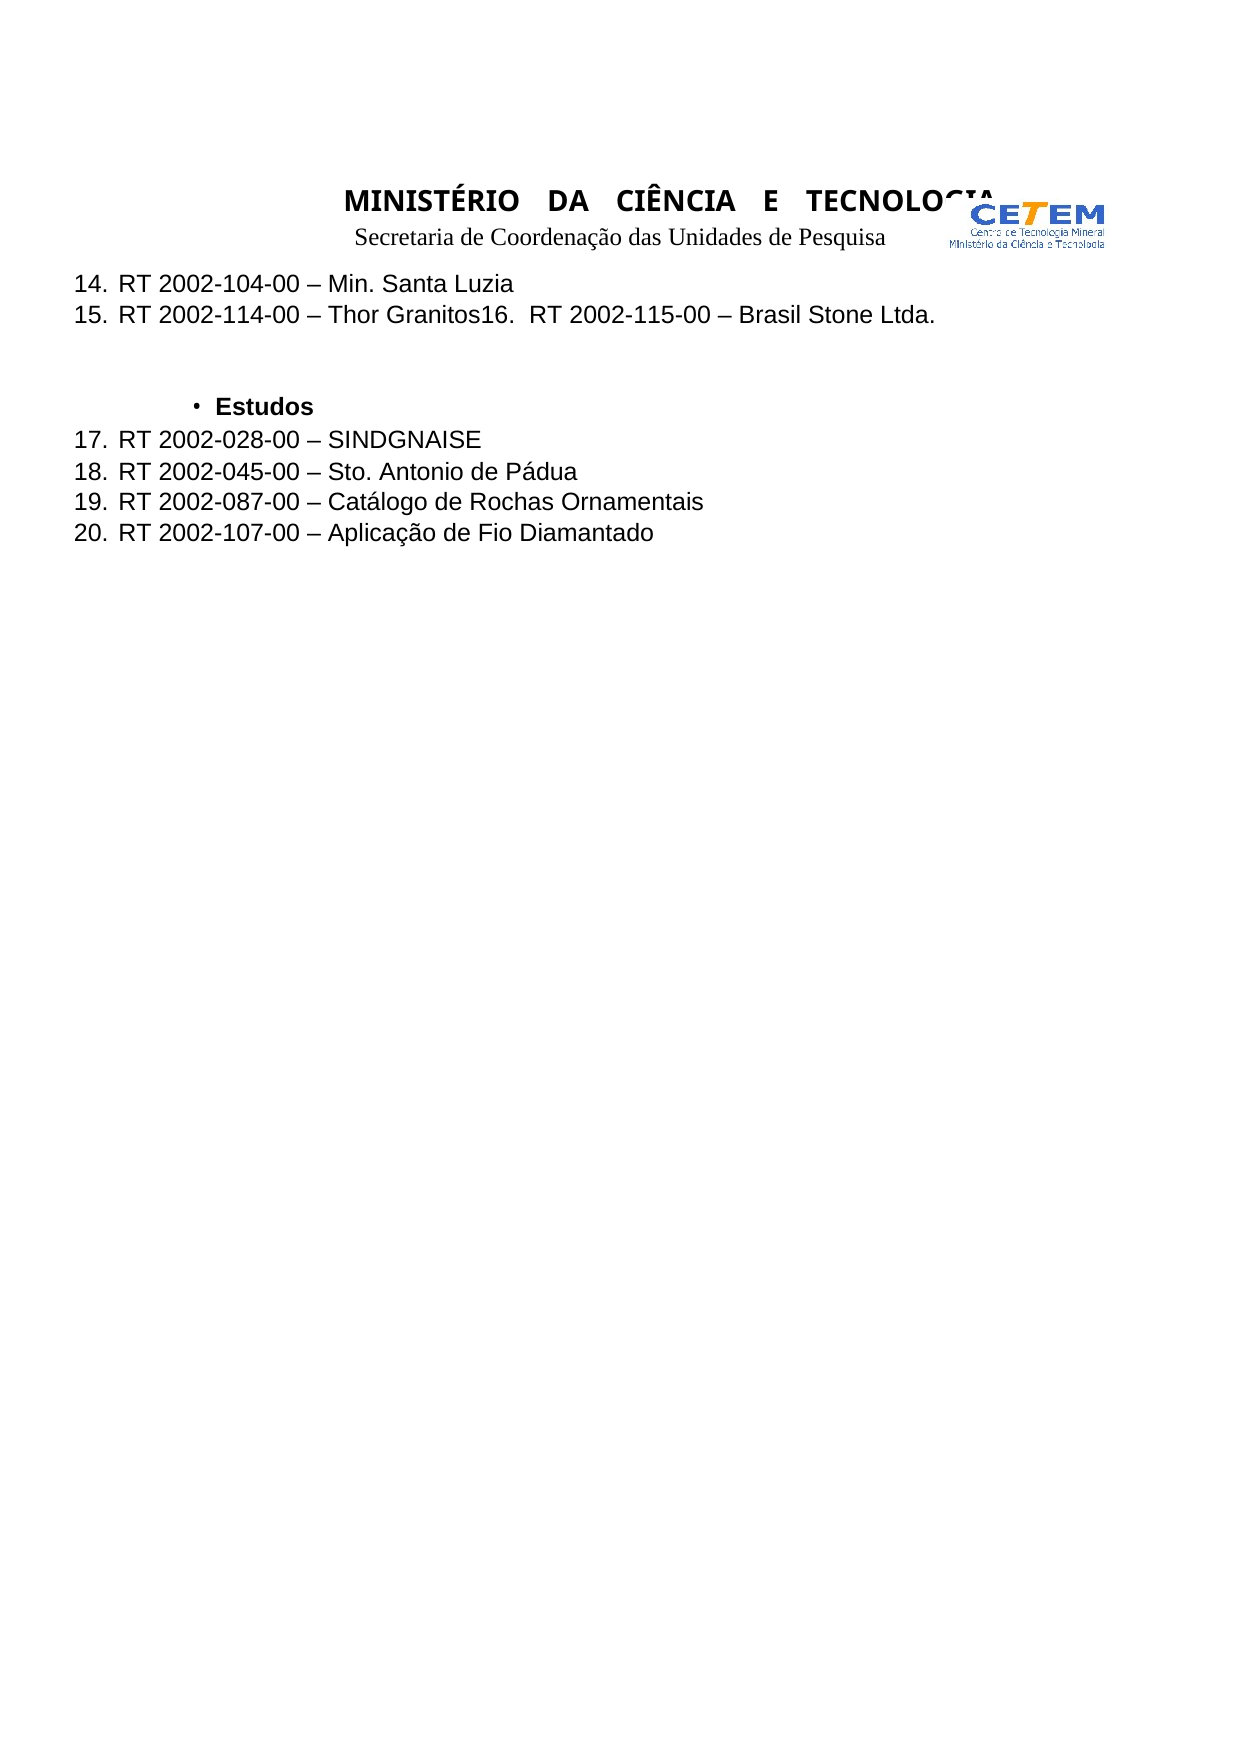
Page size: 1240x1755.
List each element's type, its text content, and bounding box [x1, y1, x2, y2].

list RT 2002-028-00 – SINDGNAISE [74, 426, 1122, 454]
list RT 2002-104-00 – Min. Santa Luzia [74, 269, 1122, 298]
text • Estudos [192, 388, 1122, 422]
list RT 2002-087-00 – Catálogo de Rochas Ornamentais [74, 487, 1122, 516]
list RT 2002-107-00 – Aplicação de Fio Diamantado [74, 518, 1122, 547]
list RT 2002-114-00 – Thor Granitos16. RT 2002-115-00 – Brasil Stone Ltda. [74, 300, 1122, 329]
list RT 2002-045-00 – Sto. Antonio de Pádua [74, 456, 1122, 485]
